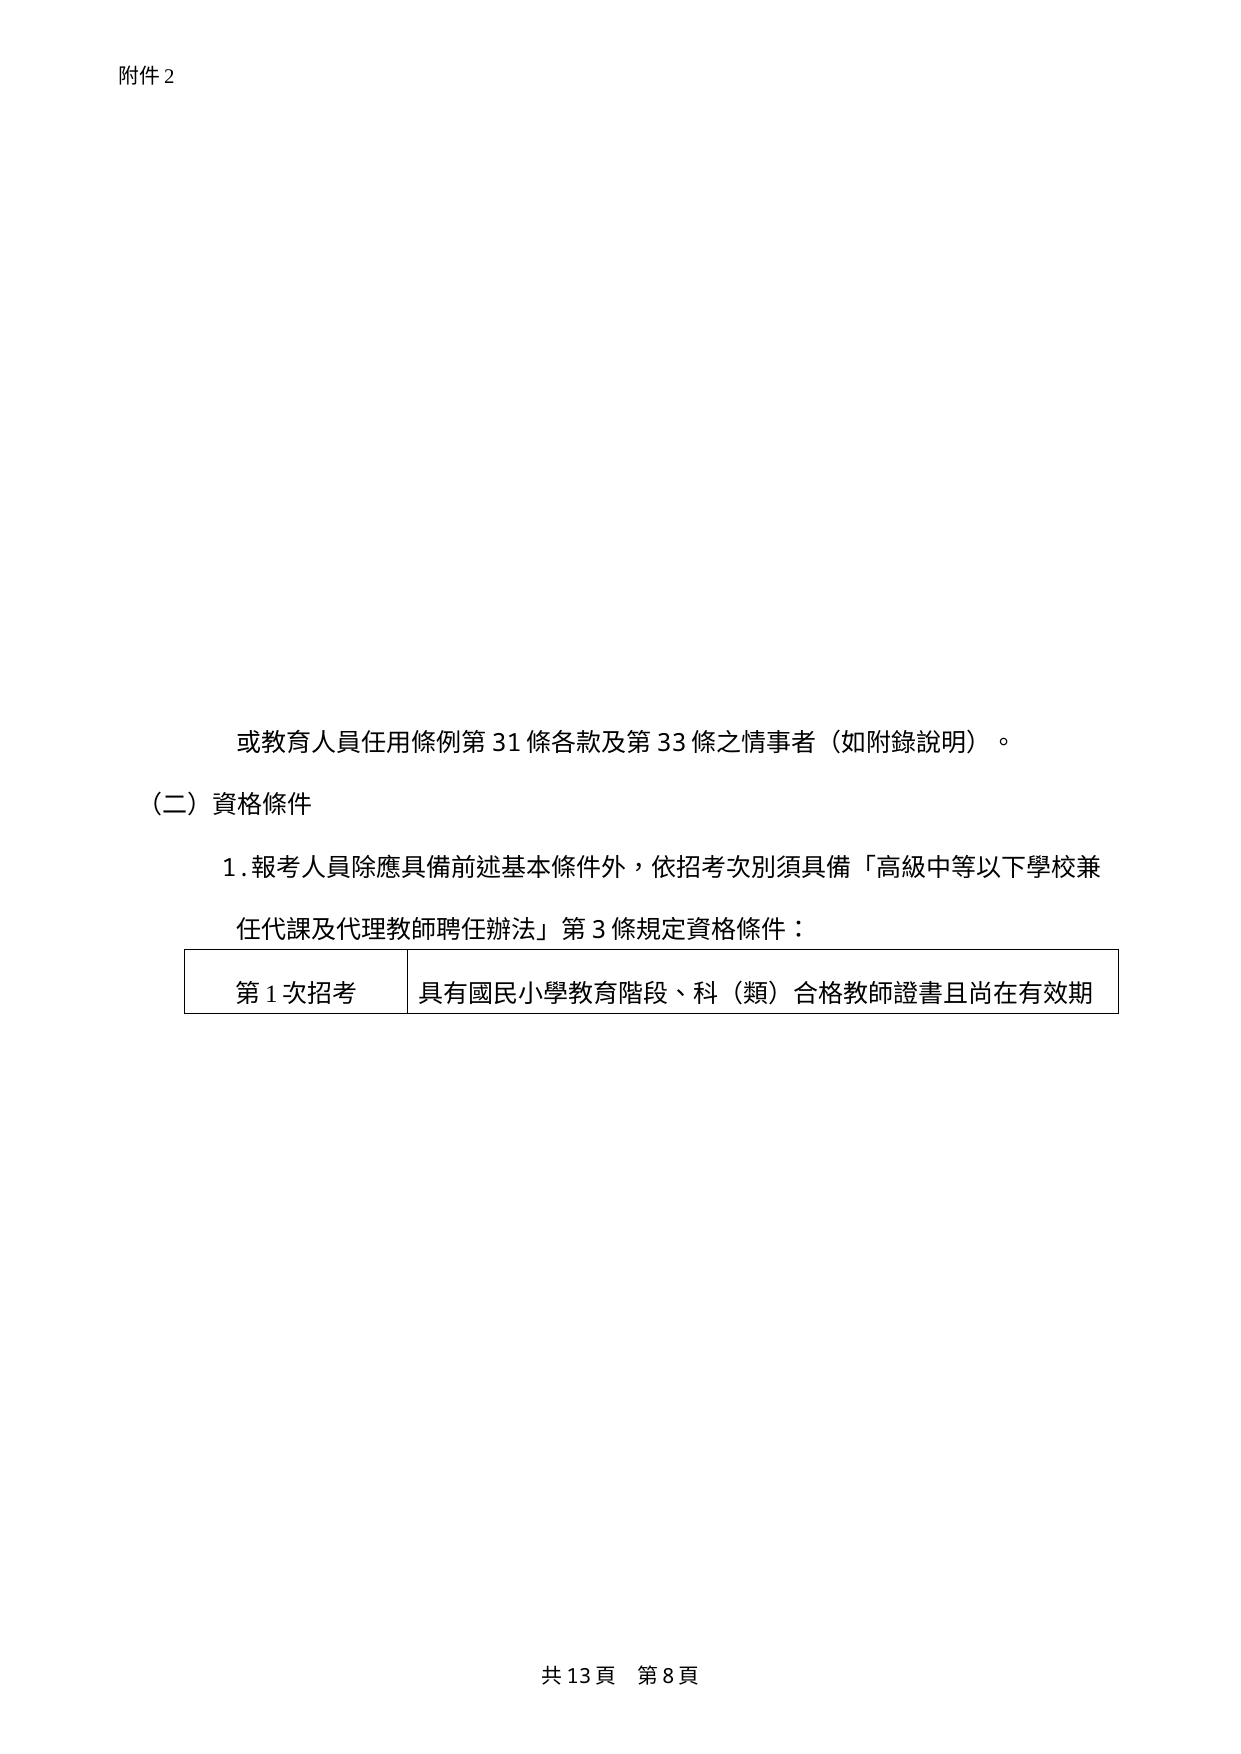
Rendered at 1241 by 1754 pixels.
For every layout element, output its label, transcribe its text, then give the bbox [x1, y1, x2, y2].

text 1.報考人員除應具備前述基本條件外，依招考次別須具備「高級中等以下學校兼任代課及代理教師聘任辦法」第3條規定資格條件： [221, 824, 1122, 949]
table_header 具有國民小學教育階段、科（類）合格教師證書且尚在有效期 [408, 950, 1118, 1012]
text （二）資格條件 [118, 761, 1122, 824]
text 或教育人員任用條例第31條各款及第33條之情事者（如附錄說明）。 [221, 699, 1122, 761]
table_header 第1次招考 [185, 950, 407, 1012]
